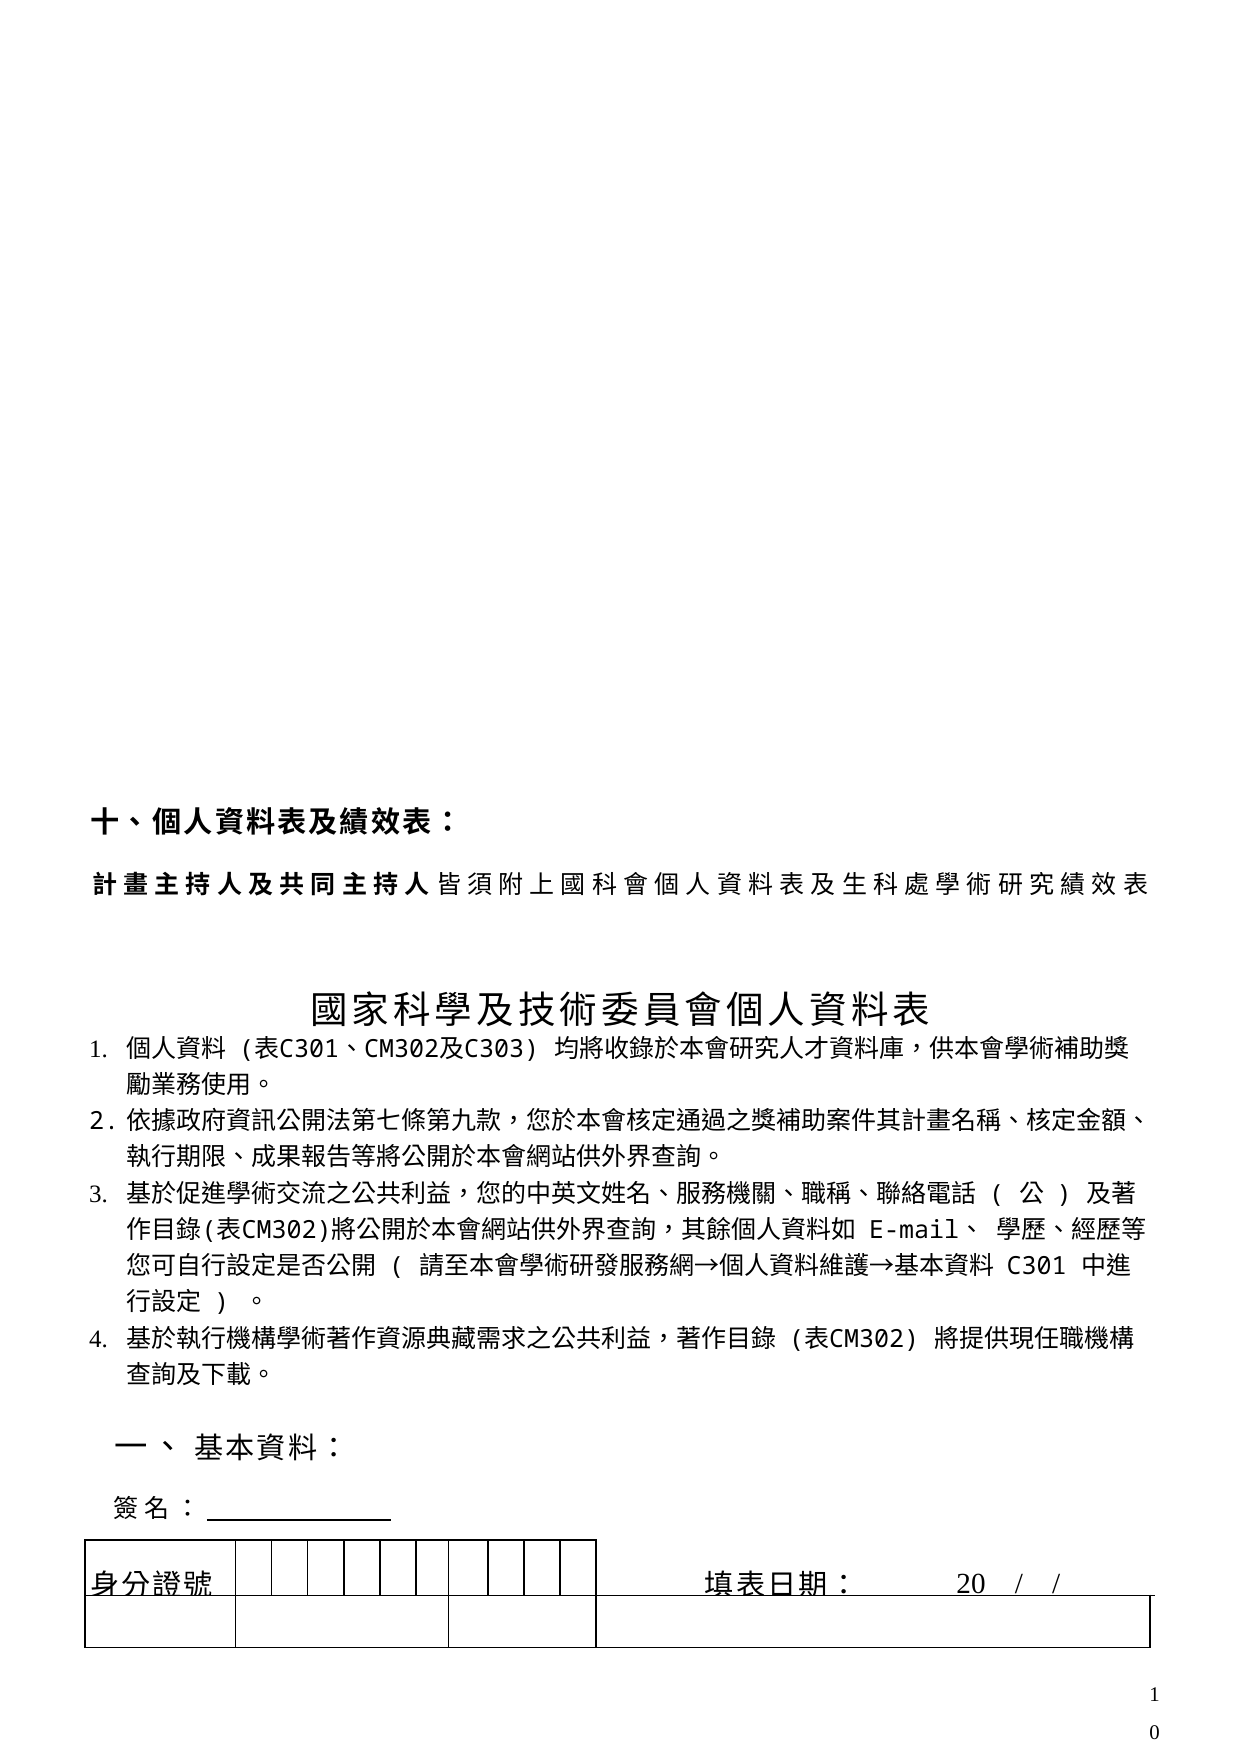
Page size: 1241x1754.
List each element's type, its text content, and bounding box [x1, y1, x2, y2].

table_cell [597, 1596, 1149, 1646]
table_header 身分證號碼 [86, 1541, 235, 1594]
text 十、個人資料表及績效表： [89, 778, 1151, 841]
text 國家科學及技術委員會個人資料表 [89, 966, 1151, 1028]
table_header [236, 1541, 271, 1594]
text 計畫主持人及共同主持人皆須附上國科會個人資料表及生科處學術研究績效表 [89, 841, 1151, 903]
table_header [345, 1541, 379, 1594]
list 基於促進學術交流之公共利益，您的中英文姓名、服務機關、職稱、聯絡電話 ( 公 ) 及著作目錄(表CM302)將公開於本會網站供外界查詢，其餘個人資料如 E-mail、 學歷、經歷等您可自行設定是否公開 ( 請至本會學術研發服務網→個人資料維護→基本資料 C301 中進行設定 ) 。 [89, 1173, 1151, 1318]
list 個人資料 (表C301、CM302及C303) 均將收錄於本會研究人才資料庫，供本會學術補助獎勵業務使用。 [89, 1028, 1151, 1101]
table_header 填表日期： [597, 1539, 943, 1594]
table_header [525, 1541, 559, 1594]
table_header [561, 1541, 595, 1594]
table_header 20 / / [943, 1539, 1155, 1594]
table_cell [1151, 1596, 1155, 1646]
table_header [489, 1541, 523, 1594]
table_header [272, 1541, 307, 1594]
table_cell 中文姓名 [86, 1596, 235, 1646]
table_header [417, 1541, 448, 1594]
list 依據政府資訊公開法第七條第九款，您於本會核定通過之獎補助案件其計畫名稱、核定金額、執行期限、成果報告等將公開於本會網站供外界查詢。 [89, 1101, 1151, 1173]
table_header [381, 1541, 415, 1594]
table_cell 英文姓名 [449, 1596, 595, 1646]
text 一、基本資料： 簽名： [101, 1402, 1151, 1527]
table_header [449, 1541, 487, 1594]
table_cell [236, 1596, 448, 1646]
table_header 身分證號碼 [131, 1584, 142, 1594]
list 基於執行機構學術著作資源典藏需求之公共利益，著作目錄 (表CM302) 將提供現任職機構查詢及下載。 [89, 1318, 1151, 1391]
table_header [308, 1541, 343, 1594]
